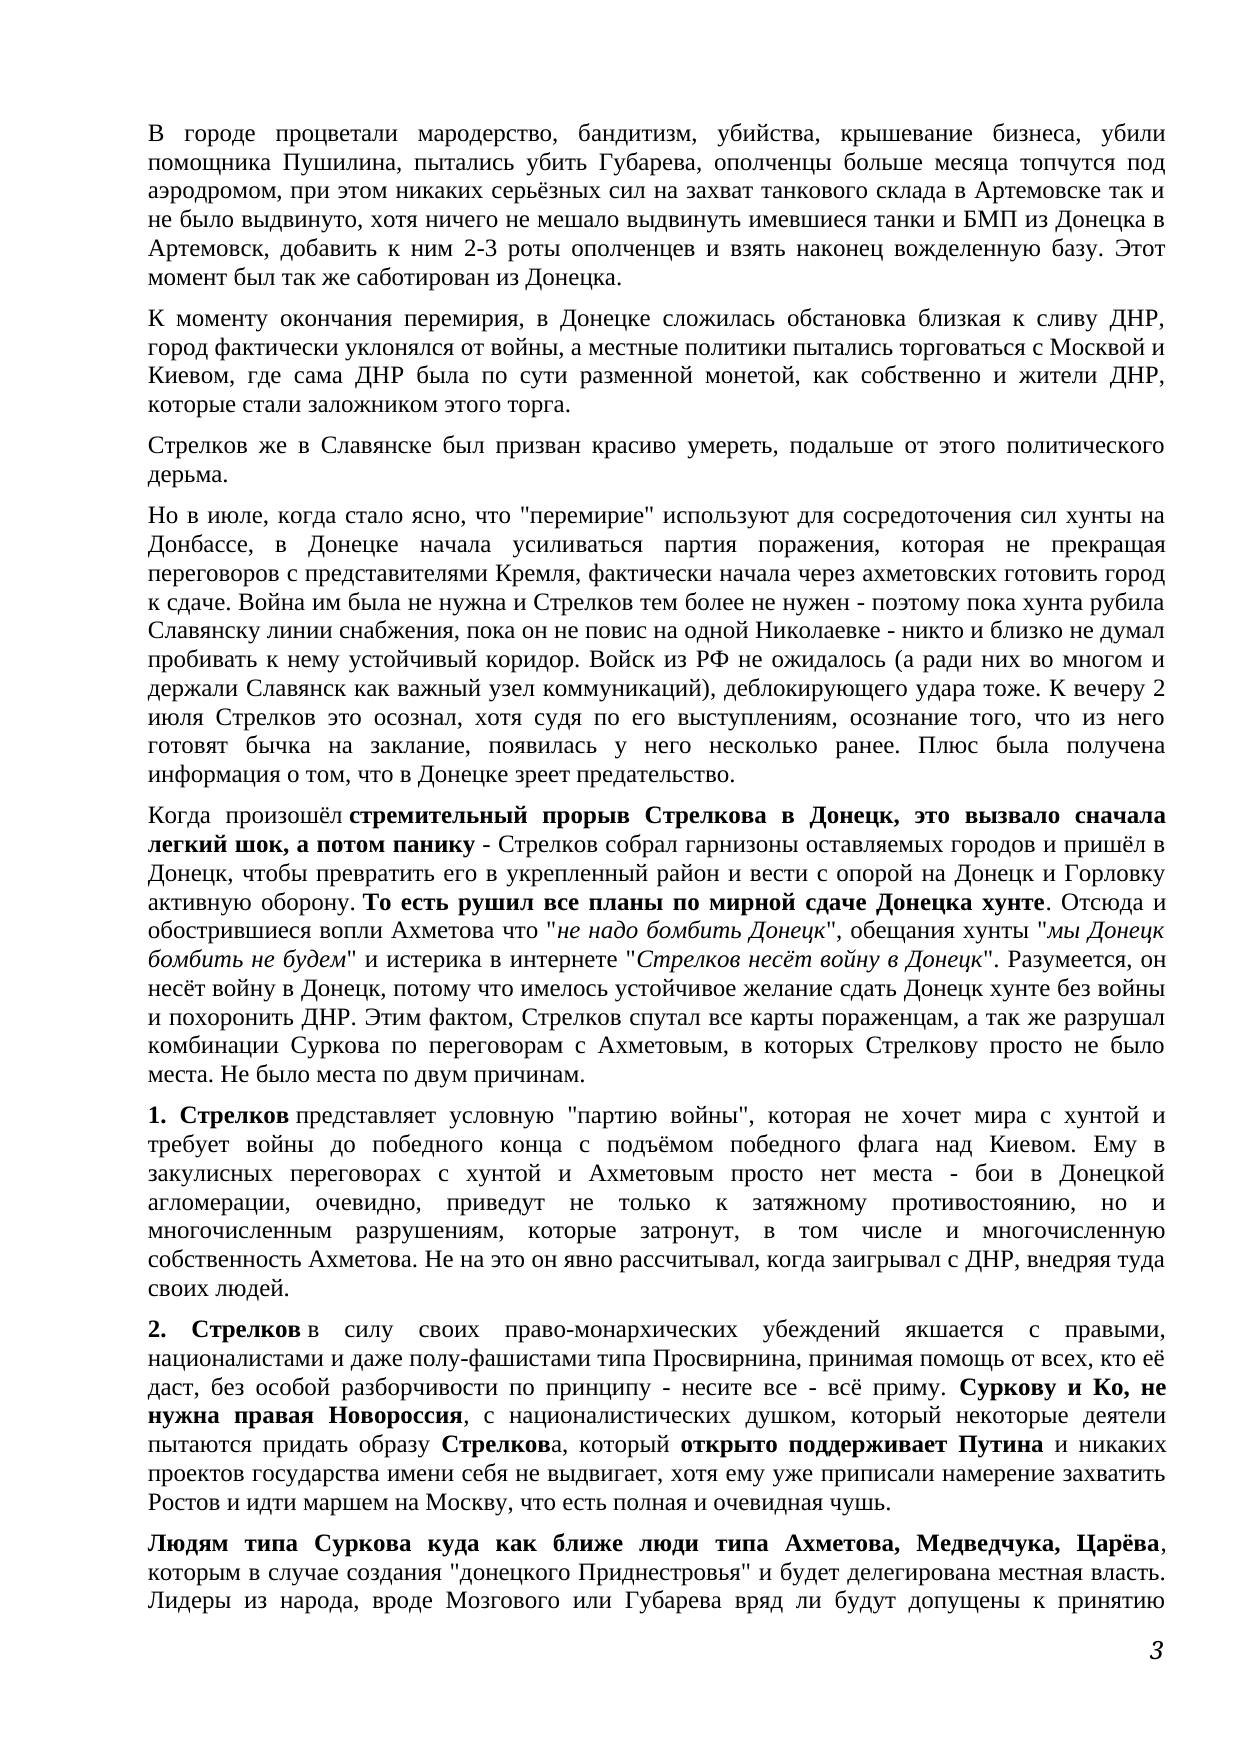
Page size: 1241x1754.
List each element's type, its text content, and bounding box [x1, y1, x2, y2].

text Стрелков же в Славянске был призван красиво умереть, подальше от этого политического дерьма. [148, 431, 1167, 488]
text Но в июле, когда стало ясно, что "перемирие" используют для сосредоточения сил хунты на Донбассе, в Донецке начала усиливаться партия поражения, которая не прекращая переговоров с представителями Кремля, фактически начала через ахметовских готовить город к сдаче. Война им была не нужна и Стрелков тем более не нужен - поэтому пока хунта рубила Славянску линии снабжения, пока он не повис на одной Николаевке - никто и близко не думал пробивать к нему устойчивый коридор. Войск из РФ не ожидалось (а ради них во многом и держали Славянск как важный узел коммуникаций), деблокирующего удара тоже. К вечеру 2 июля Стрелков это осознал, хотя судя по его выступлениям, осознание того, что из него готовят бычка на заклание, появилась у него несколько ранее. Плюс была получена информация о том, что в Донецке зреет предательство. [148, 501, 1167, 788]
text К моменту окончания перемирия, в Донецке сложилась обстановка близкая к сливу ДНР, город фактически уклонялся от войны, а местные политики пытались торговаться с Москвой и Киевом, где сама ДНР была по сути разменной монетой, как собственно и жители ДНР, которые стали заложником этого торга. [148, 303, 1167, 418]
text 1. Стрелков представляет условную "партию войны", которая не хочет мира с хунтой и требует войны до победного конца с подъёмом победного флага над Киевом. Ему в закулисных переговорах с хунтой и Ахметовым просто нет места - бои в Донецкой агломерации, очевидно, приведут не только к затяжному противостоянию, но и многочисленным разрушениям, которые затронут, в том числе и многочисленную собственность Ахметова. Не на это он явно рассчитывал, когда заигрывал с ДНР, внедряя туда своих людей. [148, 1101, 1167, 1302]
text Людям типа Суркова куда как ближе люди типа Ахметова, Медведчука, Царёва, которым в случае создания "донецкого Приднестровья" и будет делегирована местная власть. Лидеры из народа, вроде Мозгового или Губарева вряд ли будут допущены к принятию [148, 1528, 1167, 1614]
text 2. Стрелков в силу своих право-монархических убеждений якшается с правыми, националистами и даже полу-фашистами типа Просвирнина, принимая помощь от всех, кто её даст, без особой разборчивости по принципу - несите все - всё приму. Суркову и Ко, не нужна правая Новороссия, с националистических душком, который некоторые деятели пытаются придать образу Стрелкова, который открыто поддерживает Путина и никаких проектов государства имени себя не выдвигает, хотя ему уже приписали намерение захватить Ростов и идти маршем на Москву, что есть полная и очевидная чушь. [148, 1314, 1167, 1516]
text Когда произошёл стремительный прорыв Стрелкова в Донецк, это вызвало сначала легкий шок, а потом панику - Стрелков собрал гарнизоны оставляемых городов и пришёл в Донецк, чтобы превратить его в укрепленный район и вести с опорой на Донецк и Горловку активную оборону. То есть рушил все планы по мирной сдаче Донецка хунте. Отсюда и обострившиеся вопли Ахметова что "не надо бомбить Донецк", обещания хунты "мы Донецк бомбить не будем" и истерика в интернете "Стрелков несёт войну в Донецк". Разумеется, он несёт войну в Донецк, потому что имелось устойчивое желание сдать Донецк хунте без войны и похоронить ДНР. Этим фактом, Стрелков спутал все карты пораженцам, а так же разрушал комбинации Суркова по переговорам с Ахметовым, в которых Стрелкову просто не было места. Не было места по двум причинам. [148, 801, 1167, 1088]
text В городе процветали мародерство, бандитизм, убийства, крышевание бизнеса, убили помощника Пушилина, пытались убить Губарева, ополченцы больше месяца топчутся под аэродромом, при этом никаких серьёзных сил на захват танкового склада в Артемовске так и не было выдвинуто, хотя ничего не мешало выдвинуть имевшиеся танки и БМП из Донецка в Артемовск, добавить к ним 2-3 роты ополченцев и взять наконец вожделенную базу. Этот момент был так же саботирован из Донецка. [148, 118, 1167, 291]
